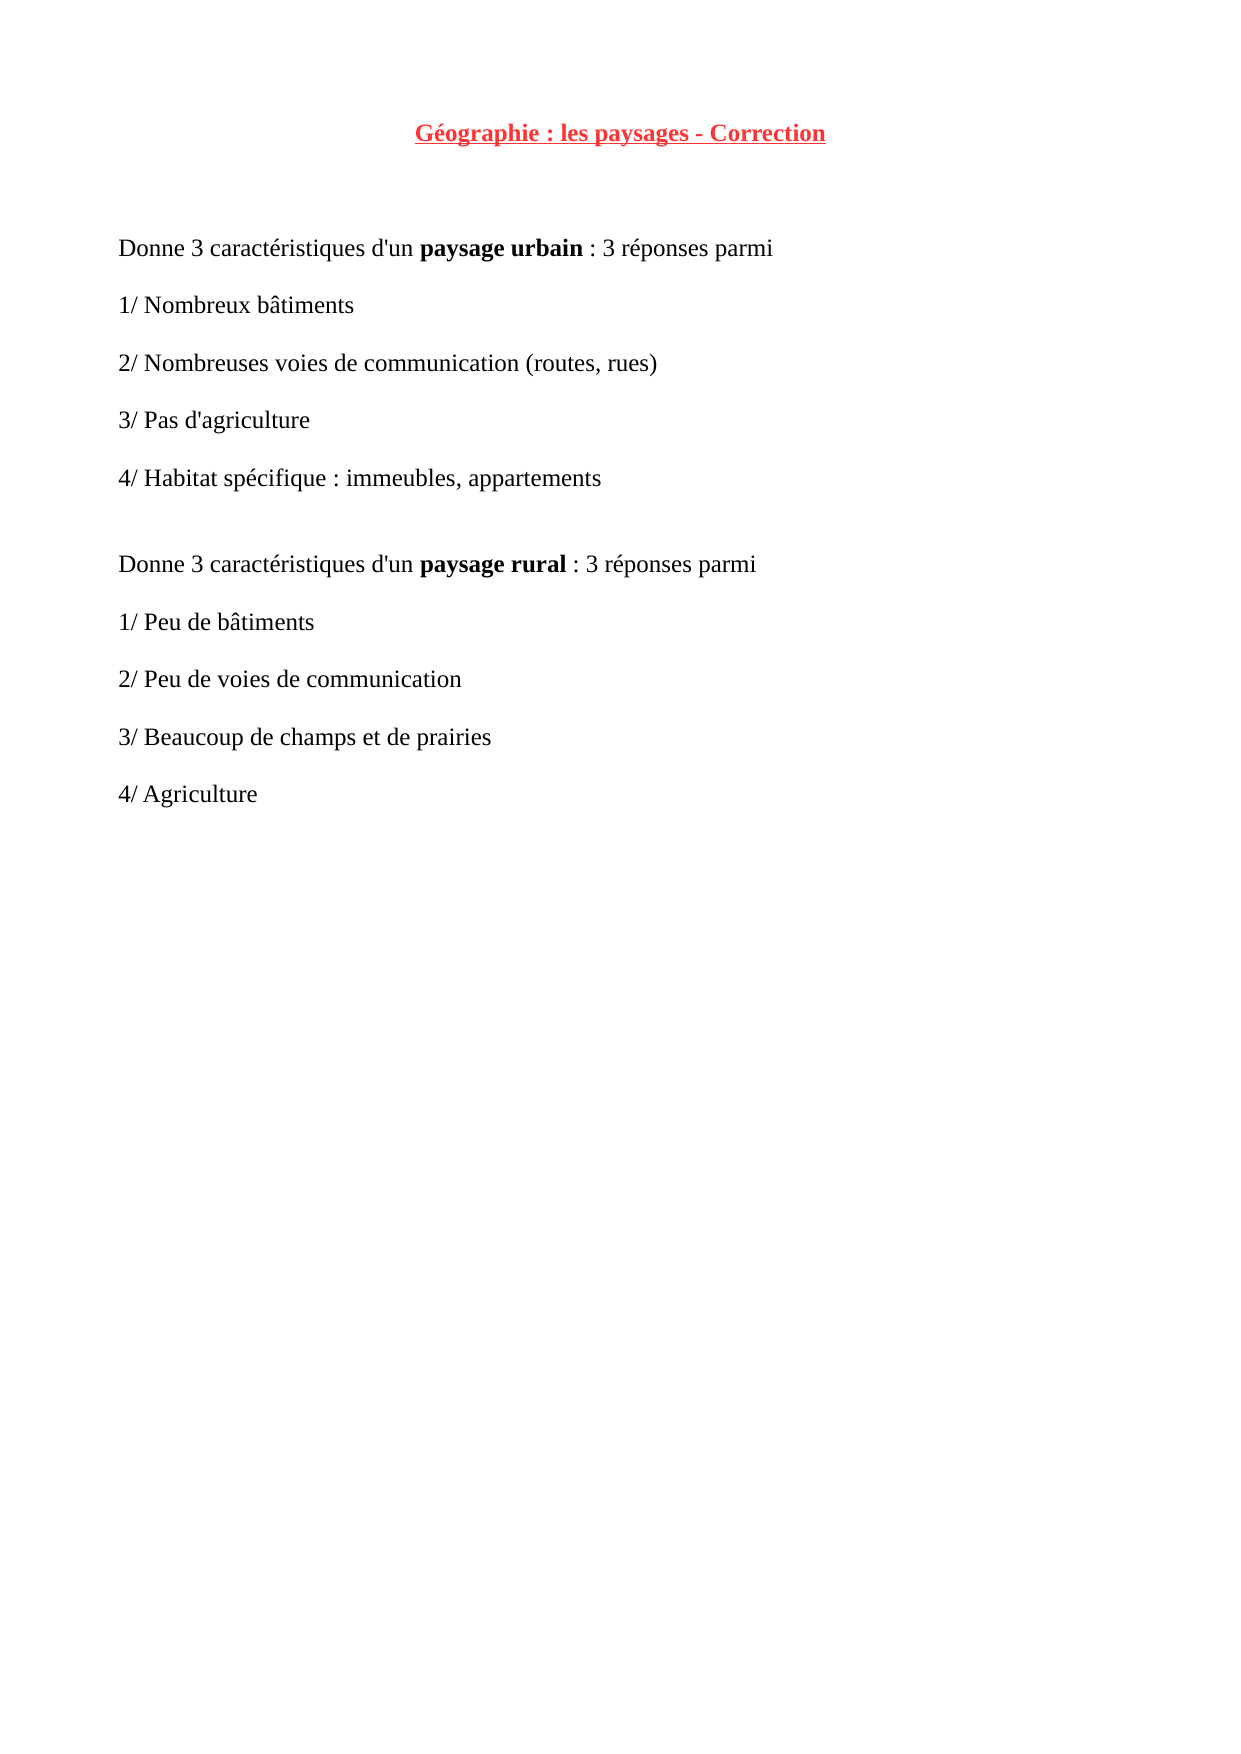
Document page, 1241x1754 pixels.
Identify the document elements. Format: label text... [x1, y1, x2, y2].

text 2/ Peu de voies de communication [118, 664, 1122, 693]
text 4/ Agriculture [118, 779, 1122, 808]
text 3/ Pas d'agriculture [118, 406, 1122, 434]
text 1/ Nombreux bâtiments [118, 291, 1122, 319]
text Géographie : les paysages - Correction [118, 118, 1122, 147]
text 4/ Habitat spécifique : immeubles, appartements [118, 463, 1122, 492]
text 1/ Peu de bâtiments [118, 607, 1122, 636]
text Donne 3 caractéristiques d'un paysage rural : 3 réponses parmi [118, 549, 1122, 578]
text Donne 3 caractéristiques d'un paysage urbain : 3 réponses parmi [118, 233, 1122, 262]
text 2/ Nombreuses voies de communication (routes, rues) [118, 348, 1122, 377]
text 3/ Beaucoup de champs et de prairies [118, 722, 1122, 751]
